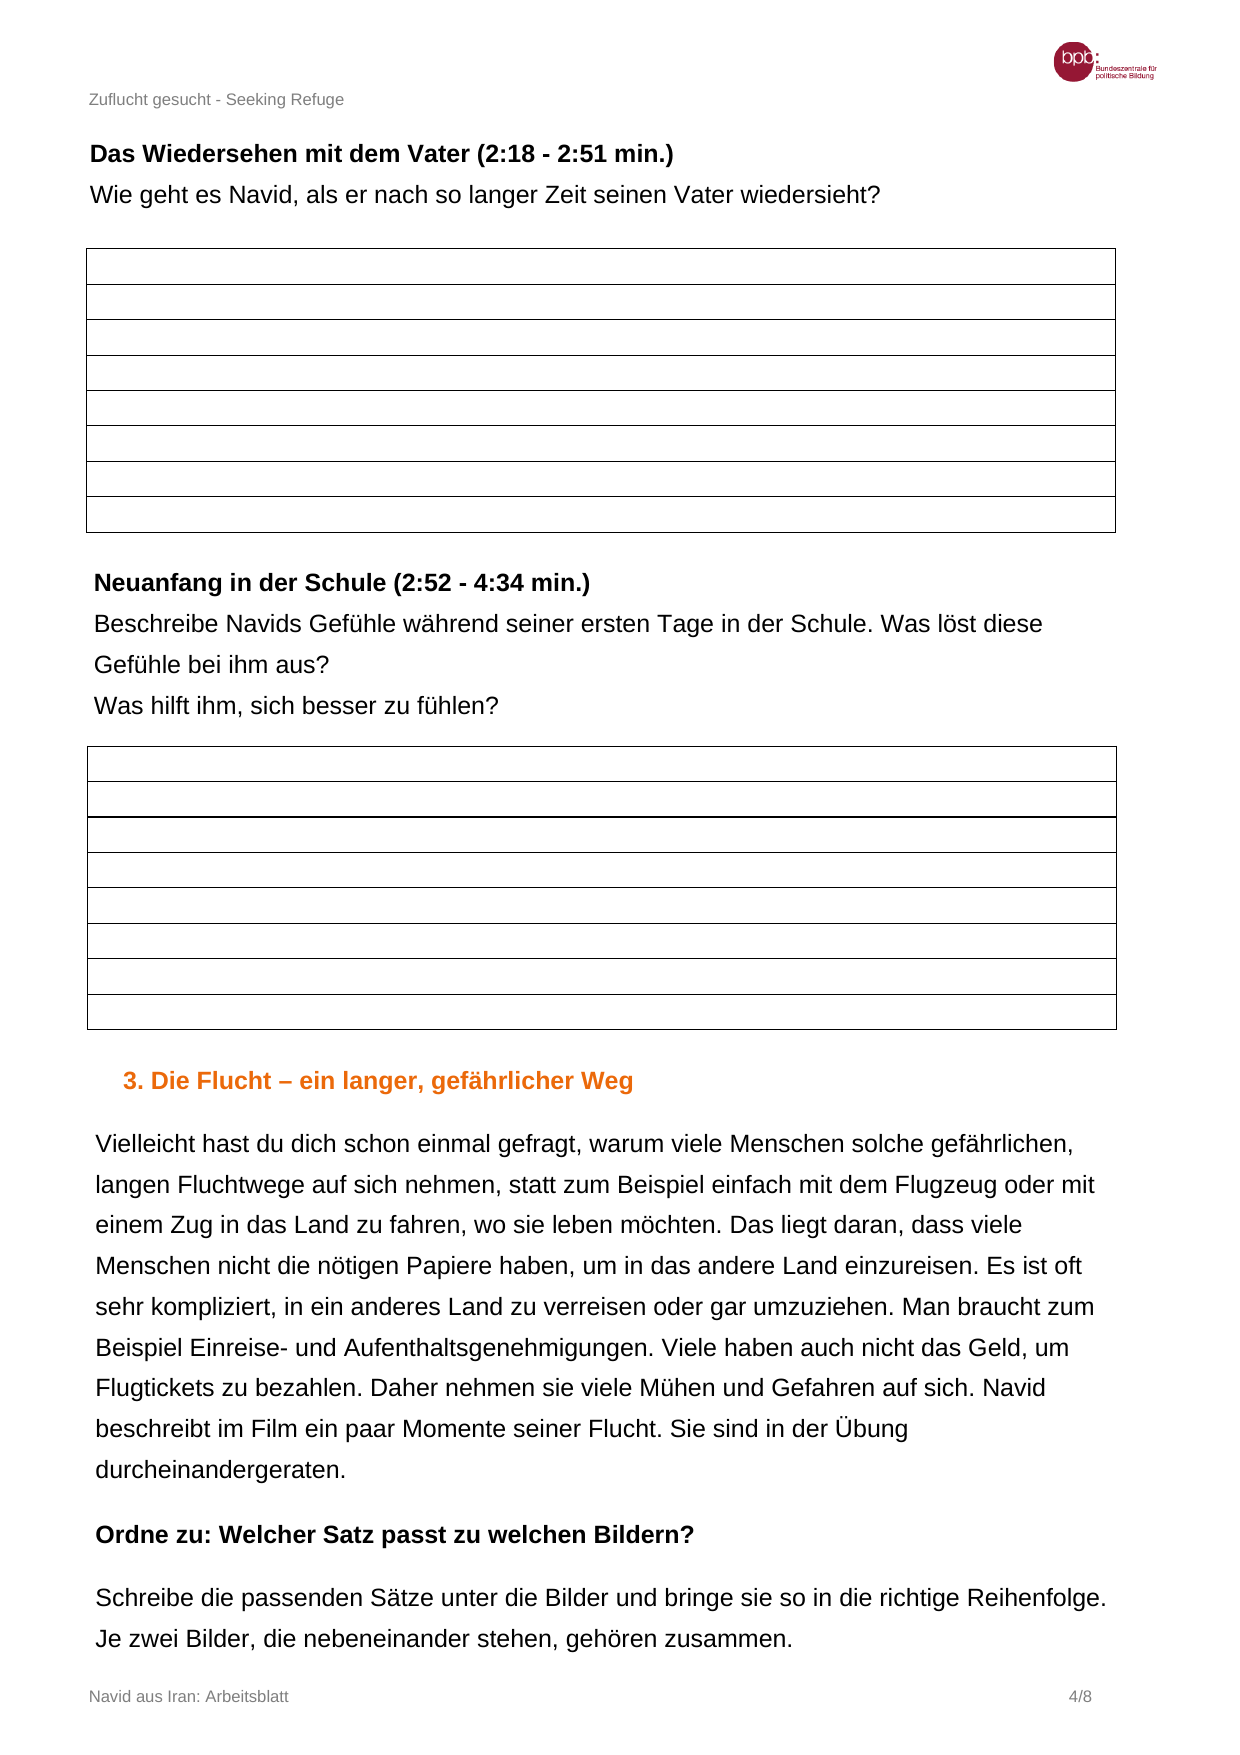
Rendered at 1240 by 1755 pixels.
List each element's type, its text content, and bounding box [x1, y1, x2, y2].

table_cell [88, 888, 1116, 923]
table_cell [88, 995, 1116, 1029]
text Wie geht es Navid, als er nach so langer Zeit seinen Vater wiedersieht? [89, 180, 1173, 209]
table_cell [87, 285, 1115, 319]
subtitle Ordne zu: Welcher Satz passt zu welchen Bildern? [95, 1520, 1173, 1549]
table_cell [87, 426, 1115, 461]
table_cell [87, 320, 1115, 354]
table_cell [87, 462, 1115, 496]
table_cell [87, 497, 1115, 532]
table_cell [88, 853, 1116, 887]
text Vielleicht hast du dich schon einmal gefragt, warum viele Menschen solche gefährlichen, langen Fluchtwege auf sich nehmen, statt zum Beispiel einfach mit dem Flugzeug oder mit einem Zug in das Land zu fahren, wo sie leben möchten. Das liegt daran, dass viele Menschen nicht die nötigen Papiere haben, um in das andere Land einzureisen. Es ist oft sehr kompliziert, in ein anderes Land zu verreisen oder gar umzuziehen. Man braucht zum Beispiel Einreise- und Aufenthaltsgenehmigungen. Viele haben auch nicht das Geld, um Flugtickets zu bezahlen. Daher nehmen sie viele Mühen und Gefahren auf sich. Navid beschreibt im Film ein paar Momente seiner Flucht. Sie sind in der Übung durcheinandergeraten. [95, 1129, 1098, 1484]
table_cell [88, 782, 1116, 816]
table_header [87, 249, 1115, 284]
text Was hilft ihm, sich besser zu fühlen? [93, 691, 1173, 720]
text Schreibe die passenden Sätze unter die Bilder und bringe sie so in die richtige Reihenfolge. Je zwei Bilder, die nebeneinander stehen, gehören zusammen. [95, 1583, 1110, 1652]
text Beschreibe Navids Gefühle während seiner ersten Tage in der Schule. Was löst diese Gefühle bei ihm aus? [93, 609, 1085, 679]
picture [1053, 42, 1157, 82]
list 3. Die Flucht – ein langer, gefährlicher Weg [95, 1066, 1173, 1095]
subtitle Das Wiedersehen mit dem Vater (2:18 - 2:51 min.) [89, 139, 1173, 168]
table_cell [88, 924, 1116, 958]
subtitle Neuanfang in der Schule (2:52 - 4:34 min.) [93, 568, 1173, 597]
table_cell [87, 356, 1115, 390]
table_cell [87, 391, 1115, 425]
table_header [88, 747, 1116, 781]
table_cell [88, 959, 1116, 993]
table_cell [88, 818, 1116, 852]
